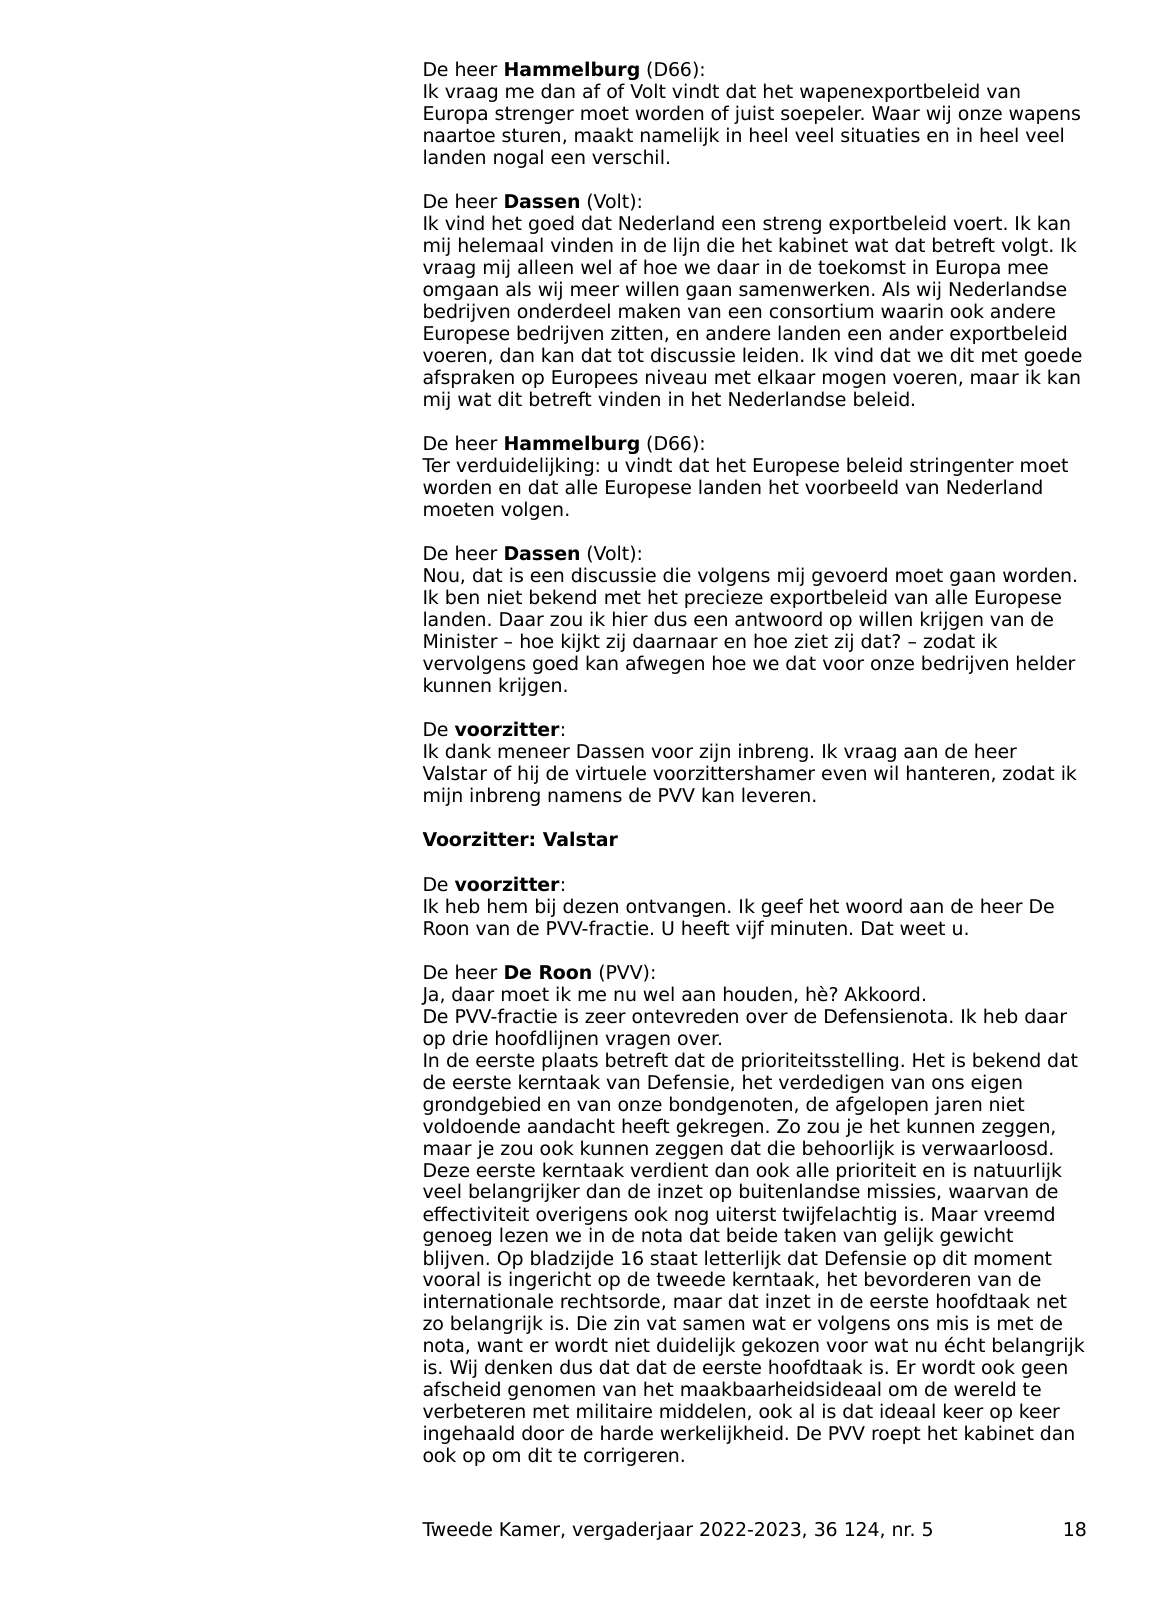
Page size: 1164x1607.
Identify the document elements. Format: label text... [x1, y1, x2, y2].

subtitle Voorzitter: Valstar [422, 829, 1087, 851]
text De voorzitter: [422, 873, 1087, 896]
text Ik heb hem bij dezen ontvangen. Ik geef het woord aan de heer De Roon van de PVV-fractie. U heeft vijf minuten. Dat weet u. [422, 896, 1087, 939]
text Ter verduidelijking: u vindt dat het Europese beleid stringenter moet worden en dat alle Europese landen het voorbeeld van Nederland moeten volgen. [422, 455, 1087, 521]
text De heer Hammelburg (D66): [422, 433, 1087, 455]
text De voorzitter: [422, 719, 1087, 741]
text Ik vraag me dan af of Volt vindt dat het wapenexportbeleid van Europa strenger moet worden of juist soepeler. Waar wij onze wapens naartoe sturen, maakt namelijk in heel veel situaties en in heel veel landen nogal een verschil. [422, 81, 1087, 169]
text De heer Dassen (Volt): [422, 191, 1087, 213]
text De PVV-fractie is zeer ontevreden over de Defensienota. Ik heb daar op drie hoofdlijnen vragen over. [422, 1006, 1087, 1049]
text Ik dank meneer Dassen voor zijn inbreng. Ik vraag aan de heer Valstar of hij de virtuele voorzittershamer even wil hanteren, zodat ik mijn inbreng namens de PVV kan leveren. [422, 741, 1087, 807]
text Ja, daar moet ik me nu wel aan houden, hè? Akkoord. [422, 984, 1087, 1006]
text De heer De Roon (PVV): [422, 962, 1087, 984]
text De heer Dassen (Volt): [422, 543, 1087, 565]
text Nou, dat is een discussie die volgens mij gevoerd moet gaan worden. Ik ben niet bekend met het precieze exportbeleid van alle Europese landen. Daar zou ik hier dus een antwoord op willen krijgen van de Minister – hoe kijkt zij daarnaar en hoe ziet zij dat? – zodat ik vervolgens goed kan afwegen hoe we dat voor onze bedrijven helder kunnen krijgen. [422, 565, 1087, 697]
text De heer Hammelburg (D66): [422, 59, 1087, 81]
text In de eerste plaats betreft dat de prioriteitsstelling. Het is bekend dat de eerste kerntaak van Defensie, het verdedigen van ons eigen grondgebied en van onze bondgenoten, de afgelopen jaren niet voldoende aandacht heeft gekregen. Zo zou je het kunnen zeggen, maar je zou ook kunnen zeggen dat die behoorlijk is verwaarloosd. Deze eerste kerntaak verdient dan ook alle prioriteit en is natuurlijk veel belangrijker dan de inzet op buitenlandse missies, waarvan de effectiviteit overigens ook nog uiterst twijfelachtig is. Maar vreemd genoeg lezen we in de nota dat beide taken van gelijk gewicht blijven. Op bladzijde 16 staat letterlijk dat Defensie op dit moment vooral is ingericht op de tweede kerntaak, het bevorderen van de internationale rechtsorde, maar dat inzet in de eerste hoofdtaak net zo belangrijk is. Die zin vat samen wat er volgens ons mis is met de nota, want er wordt niet duidelijk gekozen voor wat nu écht belangrijk is. Wij denken dus dat dat de eerste hoofdtaak is. Er wordt ook geen afscheid genomen van het maakbaarheidsideaal om de wereld te verbeteren met militaire middelen, ook al is dat ideaal keer op keer ingehaald door de harde werkelijkheid. De PVV roept het kabinet dan ook op om dit te corrigeren. [422, 1049, 1087, 1467]
text Ik vind het goed dat Nederland een streng exportbeleid voert. Ik kan mij helemaal vinden in de lijn die het kabinet wat dat betreft volgt. Ik vraag mij alleen wel af hoe we daar in de toekomst in Europa mee omgaan als wij meer willen gaan samenwerken. Als wij Nederlandse bedrijven onderdeel maken van een consortium waarin ook andere Europese bedrijven zitten, en andere landen een ander exportbeleid voeren, dan kan dat tot discussie leiden. Ik vind dat we dit met goede afspraken op Europees niveau met elkaar mogen voeren, maar ik kan mij wat dit betreft vinden in het Nederlandse beleid. [422, 213, 1087, 411]
